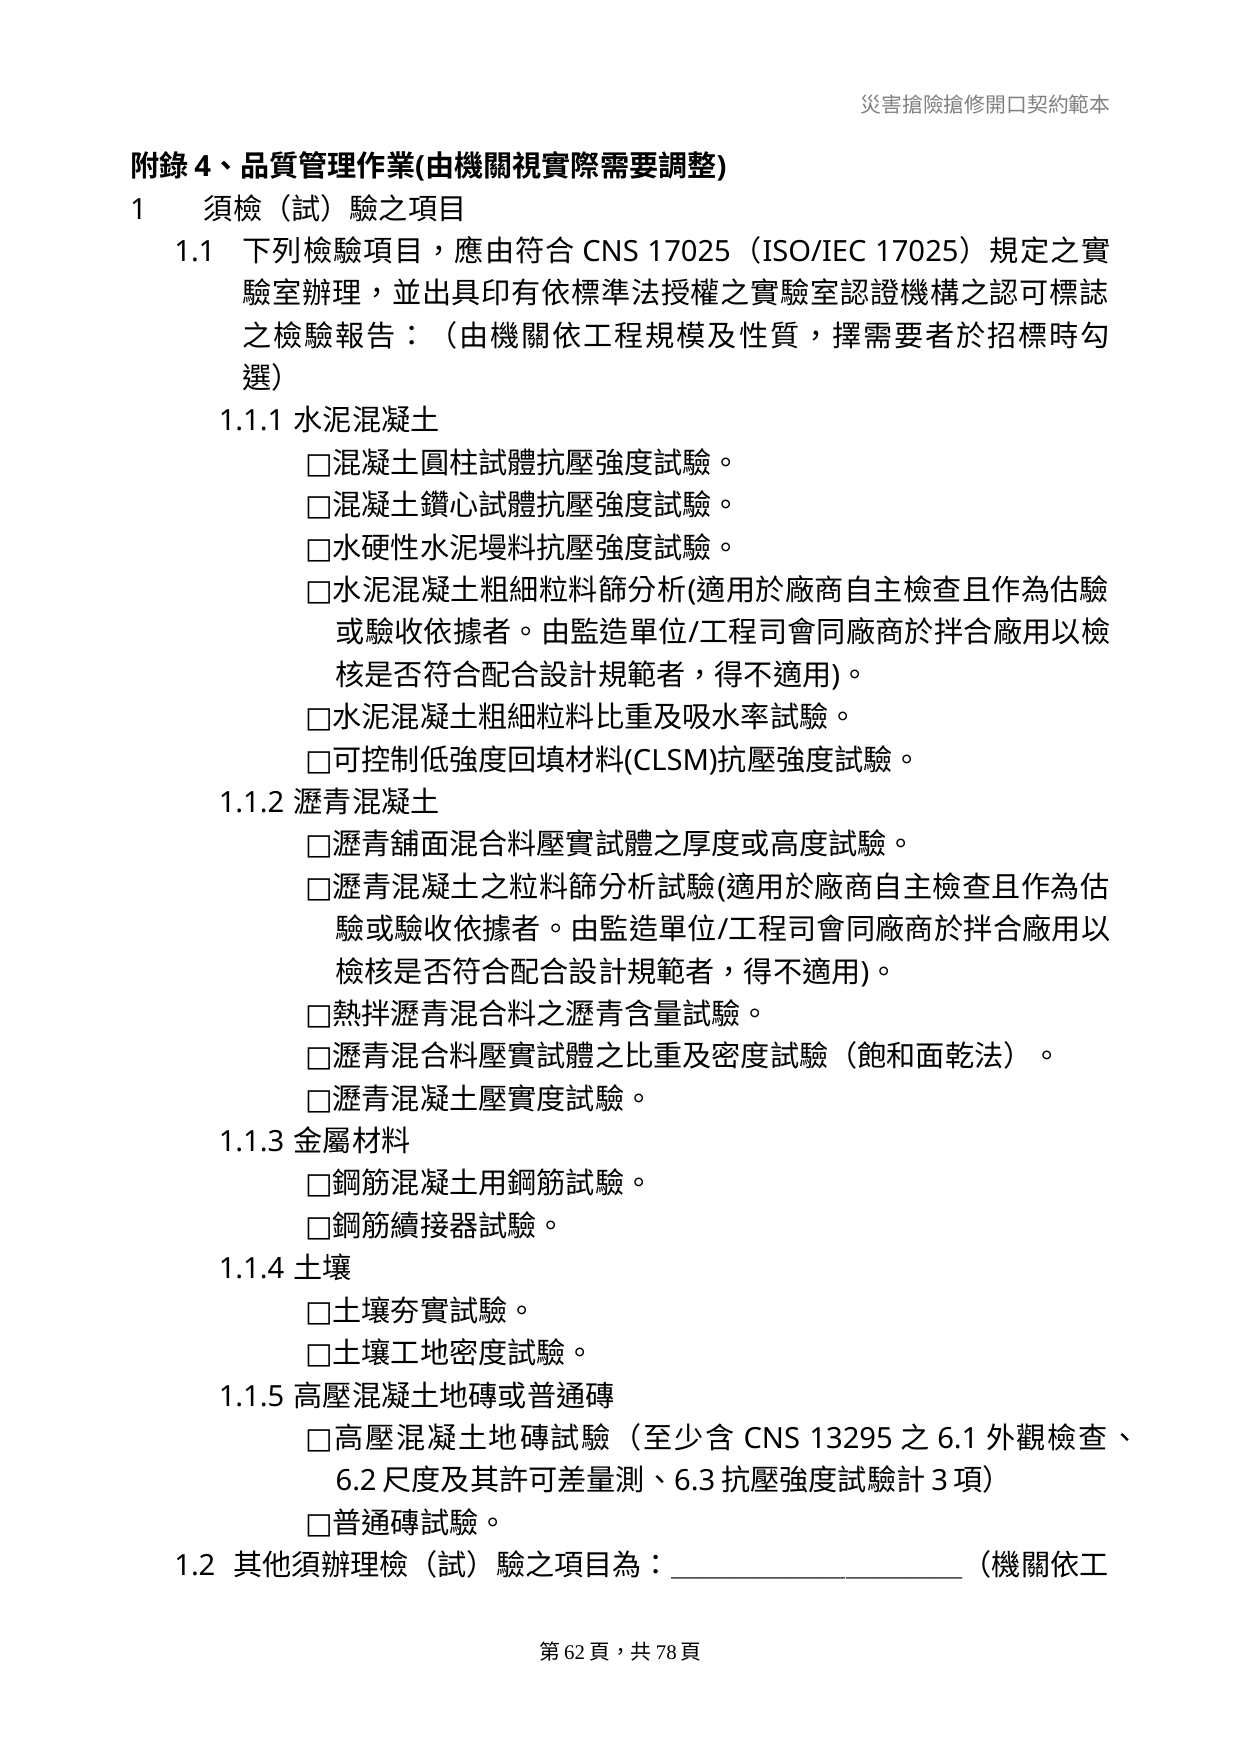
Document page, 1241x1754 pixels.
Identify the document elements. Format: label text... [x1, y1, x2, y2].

text □瀝青混凝土之粒料篩分析試驗(適用於廠商自主檢查且作為估驗或驗收依據者。由監造單位/工程司會同廠商於拌合廠用以檢核是否符合配合設計規範者，得不適用)。 [305, 863, 1110, 991]
text □瀝青混合料壓實試體之比重及密度試驗（飽和面乾法）。 [305, 1033, 1110, 1075]
list 其他須辦理檢（試）驗之項目為：＿＿＿＿＿＿＿＿＿＿（機關依工 [174, 1542, 1110, 1584]
list 瀝青混凝土 [218, 778, 1110, 821]
list 高壓混凝土地磚或普通磚 [218, 1372, 1110, 1414]
text □混凝土圓柱試體抗壓強度試驗。 [305, 439, 1110, 482]
text □水硬性水泥墁料抗壓強度試驗。 [305, 524, 1110, 567]
text □可控制低強度回填材料(CLSM)抗壓強度試驗。 [305, 736, 1110, 778]
list 須檢（試）驗之項目 [130, 185, 1110, 228]
list 水泥混凝土 [218, 397, 1110, 439]
text □高壓混凝土地磚試驗（至少含CNS 13295之6.1外觀檢查、6.2尺度及其許可差量測、6.3抗壓強度試驗計3項） [305, 1414, 1110, 1499]
list 土壤 [218, 1245, 1110, 1287]
text □土壤夯實試驗。 [305, 1287, 1110, 1330]
text □鋼筋混凝土用鋼筋試驗。 [305, 1160, 1110, 1202]
list 金屬材料 [218, 1118, 1110, 1160]
text □水泥混凝土粗細粒料篩分析(適用於廠商自主檢查且作為估驗或驗收依據者。由監造單位/工程司會同廠商於拌合廠用以檢核是否符合配合設計規範者，得不適用)。 [305, 567, 1110, 694]
text □瀝青舖面混合料壓實試體之厚度或高度試驗。 [305, 821, 1110, 863]
text □普通磚試驗。 [305, 1499, 1110, 1542]
text □水泥混凝土粗細粒料比重及吸水率試驗。 [305, 694, 1110, 736]
list 下列檢驗項目，應由符合CNS 17025（ISO/IEC 17025）規定之實驗室辦理，並出具印有依標準法授權之實驗室認證機構之認可標誌之檢驗報告：（由機關依工程規模及性質，擇需要者於招標時勾選） [174, 228, 1110, 397]
text □鋼筋續接器試驗。 [305, 1202, 1110, 1245]
text 附錄4、品質管理作業(由機關視實際需要調整) [130, 143, 1110, 185]
text □瀝青混凝土壓實度試驗。 [305, 1075, 1110, 1118]
text □混凝土鑽心試體抗壓強度試驗。 [305, 482, 1110, 524]
text □熱拌瀝青混合料之瀝青含量試驗。 [305, 991, 1110, 1033]
text □土壤工地密度試驗。 [305, 1330, 1110, 1372]
